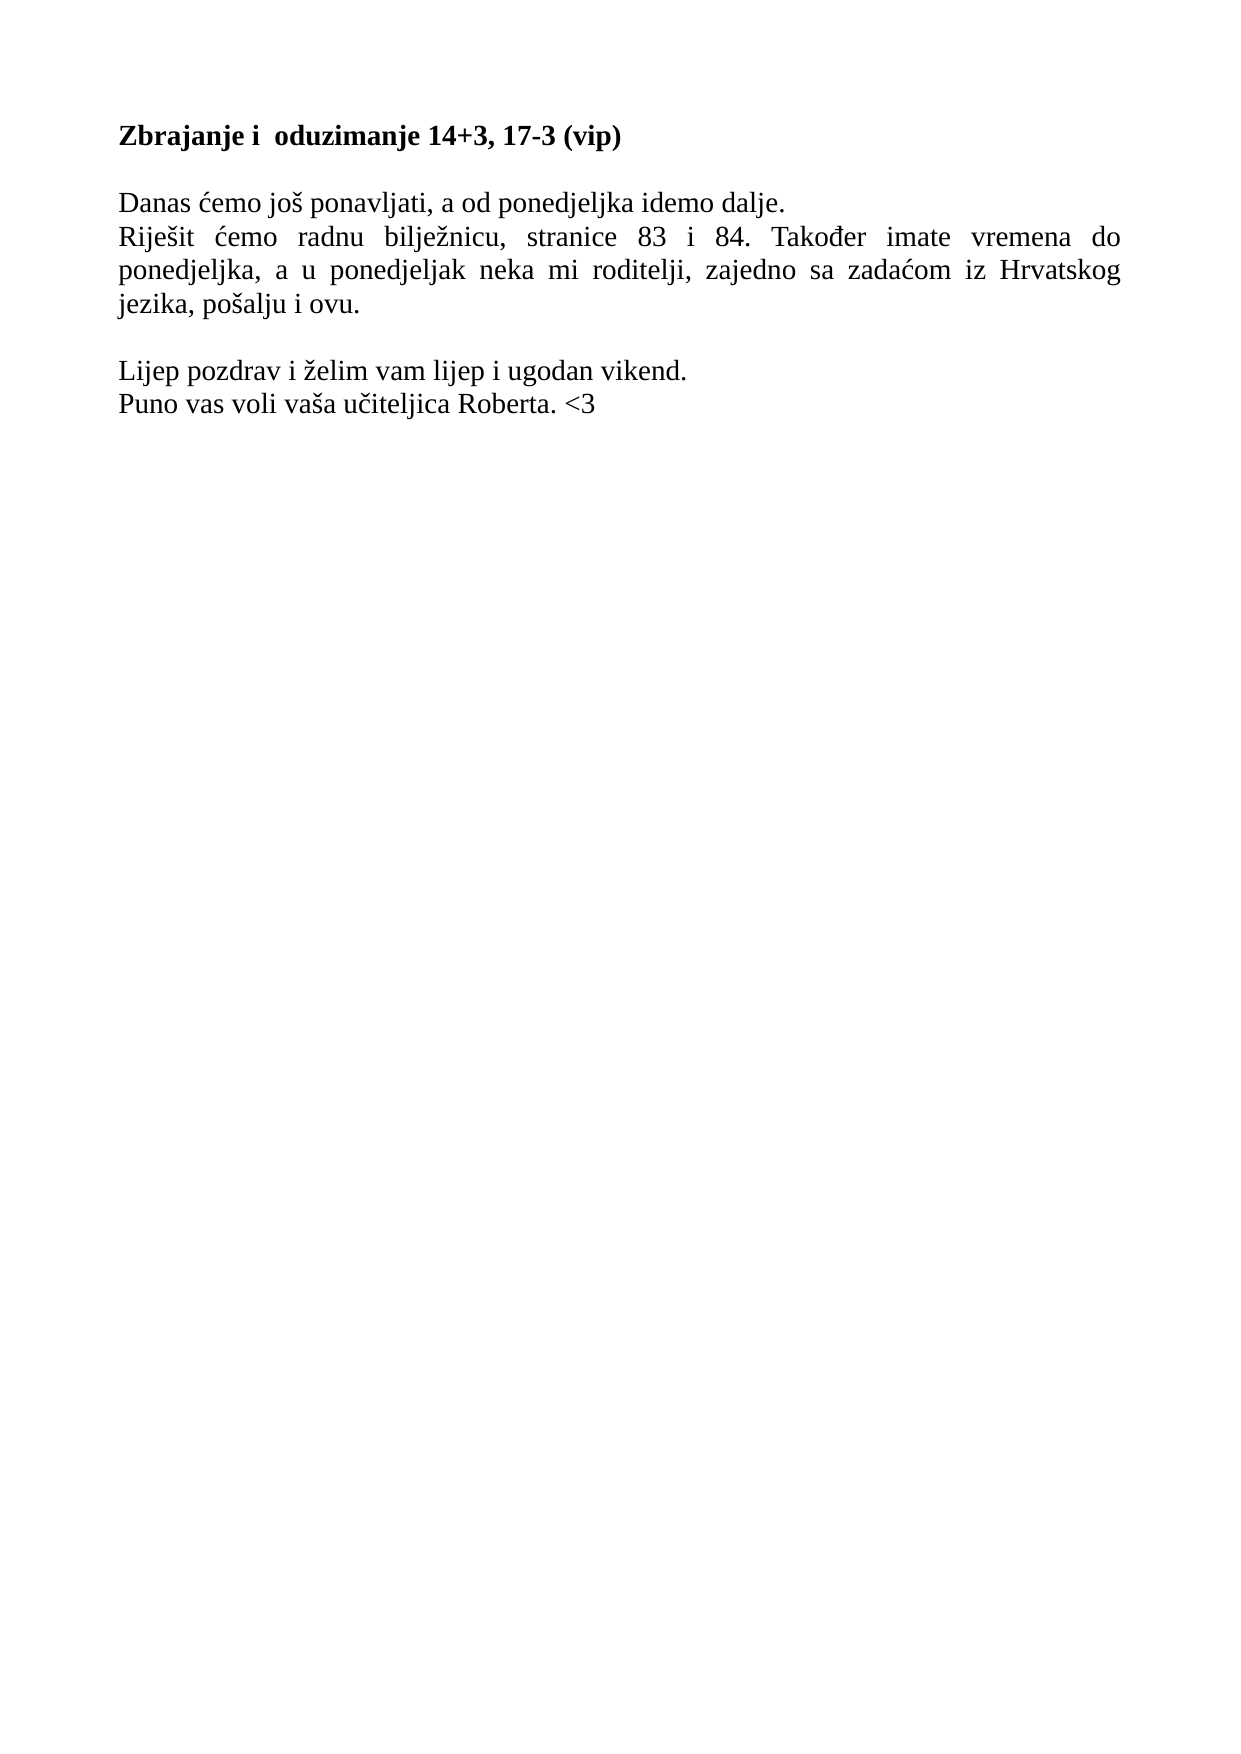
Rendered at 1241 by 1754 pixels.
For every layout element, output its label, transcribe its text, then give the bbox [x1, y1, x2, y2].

text Riješit ćemo radnu bilježnicu, stranice 83 i 84. Također imate vremena do ponedjeljka, a u ponedjeljak neka mi roditelji, zajedno sa zadaćom iz Hrvatskog jezika, pošalju i ovu. [118, 219, 1122, 319]
text Puno vas voli vaša učiteljica Roberta. <3 [118, 386, 1122, 420]
text Zbrajanje i oduzimanje 14+3, 17-3 (vip) [118, 118, 1122, 152]
text Danas ćemo još ponavljati, a od ponedjeljka idemo dalje. [118, 185, 1122, 219]
text Lijep pozdrav i želim vam lijep i ugodan vikend. [118, 353, 1122, 386]
